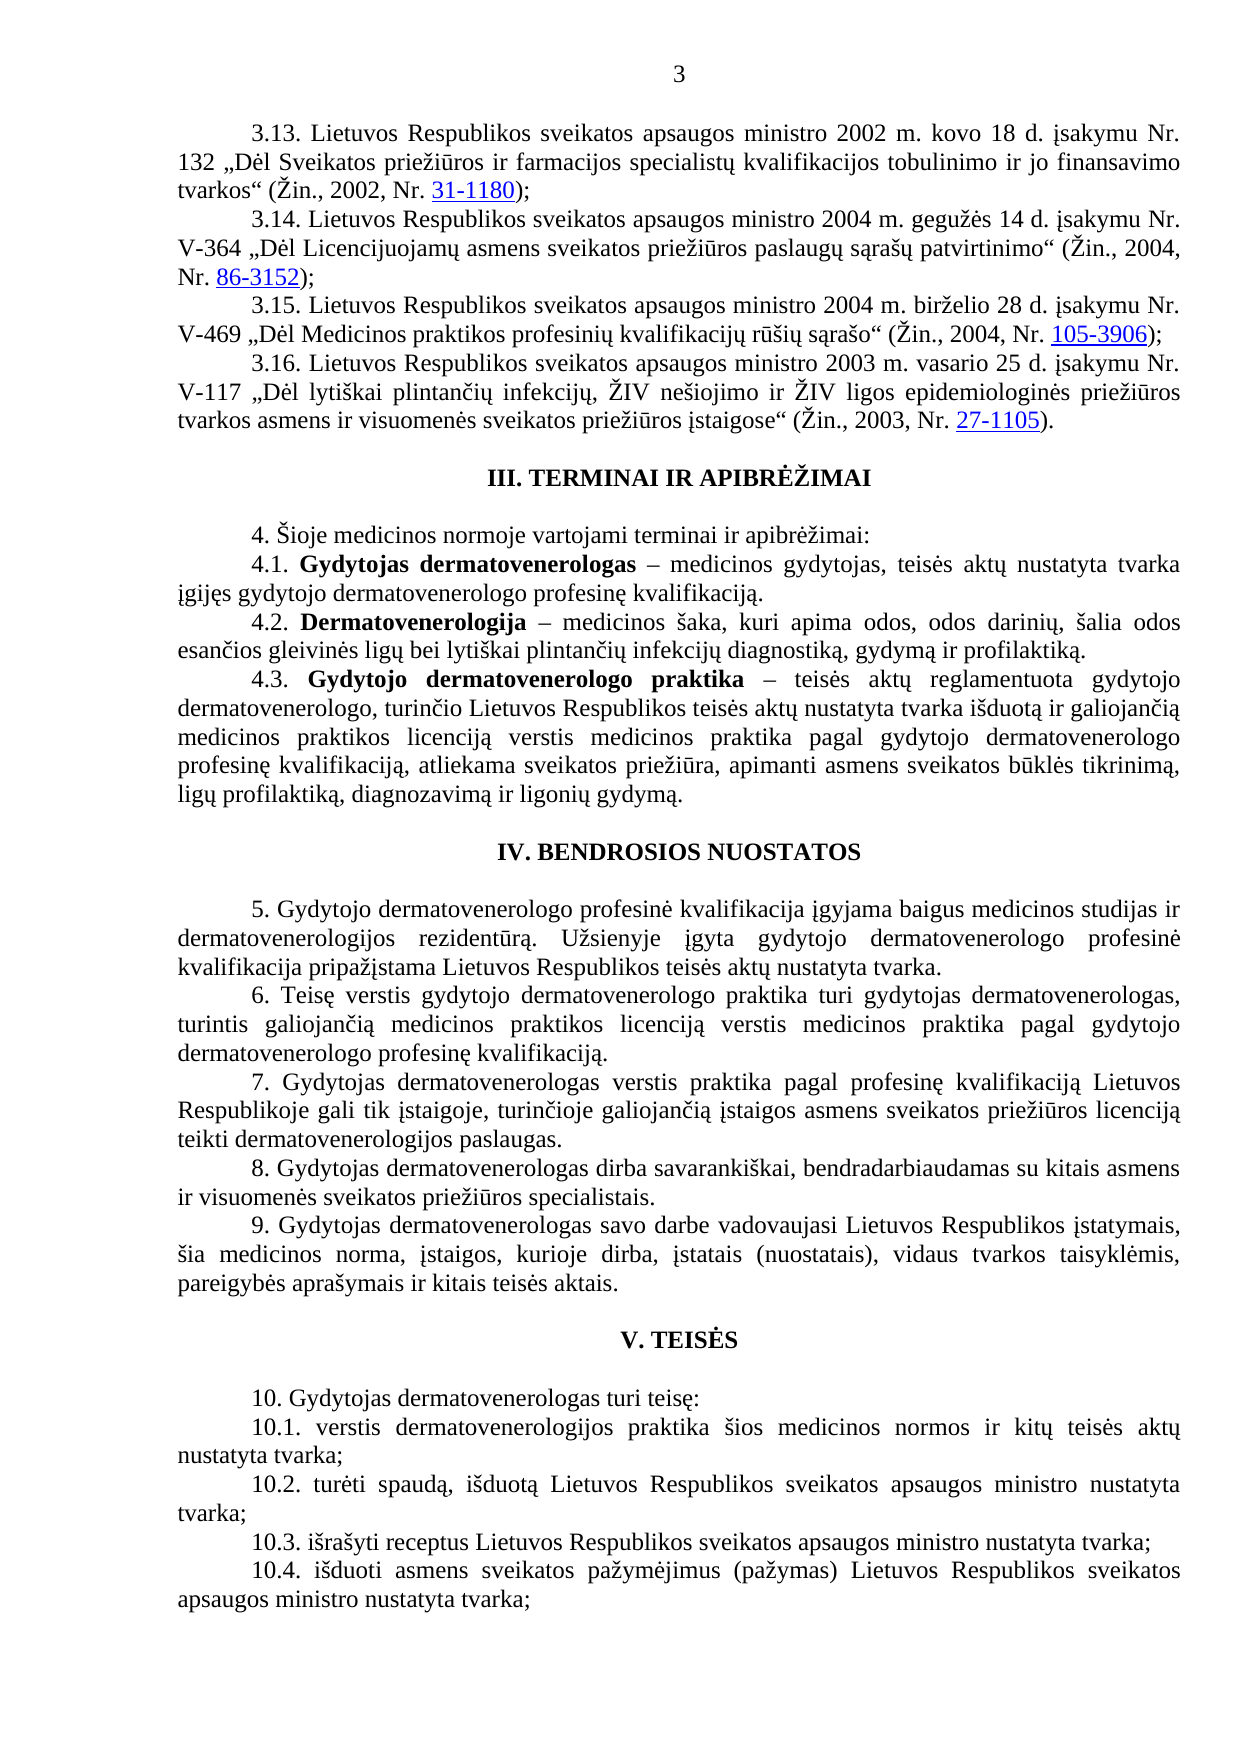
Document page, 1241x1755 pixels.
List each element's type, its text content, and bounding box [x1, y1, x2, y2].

text 10.2. turėti spaudą, išduotą Lietuvos Respublikos sveikatos apsaugos ministro nustatyta tvarka; [177, 1469, 1181, 1527]
text 7. Gydytojas dermatovenerologas verstis praktika pagal profesinę kvalifikaciją Lietuvos Respublikoje gali tik įstaigoje, turinčioje galiojančią įstaigos asmens sveikatos priežiūros licenciją teikti dermatovenerologijos paslaugas. [177, 1067, 1181, 1153]
text 4. Šioje medicinos normoje vartojami terminai ir apibrėžimai: [177, 521, 1181, 549]
text 10. Gydytojas dermatovenerologas turi teisę: [177, 1383, 1181, 1412]
text 10.1. verstis dermatovenerologijos praktika šios medicinos normos ir kitų teisės aktų nustatyta tvarka; [177, 1412, 1181, 1469]
text 3.14. Lietuvos Respublikos sveikatos apsaugos ministro 2004 m. gegužės 14 d. įsakymu Nr. V-364 „Dėl Licencijuojamų asmens sveikatos priežiūros paslaugų sąrašų patvirtinimo“ (Žin., 2004, Nr. 86-3152); [177, 204, 1181, 291]
text 3.13. Lietuvos Respublikos sveikatos apsaugos ministro 2002 m. kovo 18 d. įsakymu Nr. 132 „Dėl Sveikatos priežiūros ir farmacijos specialistų kvalifikacijos tobulinimo ir jo finansavimo tvarkos“ (Žin., 2002, Nr. 31-1180); [177, 118, 1181, 204]
text 8. Gydytojas dermatovenerologas dirba savarankiškai, bendradarbiaudamas su kitais asmens ir visuomenės sveikatos priežiūros specialistais. [177, 1153, 1181, 1211]
text 5. Gydytojo dermatovenerologo profesinė kvalifikacija įgyjama baigus medicinos studijas ir dermatovenerologijos rezidentūrą. Užsienyje įgyta gydytojo dermatovenerologo profesinė kvalifikacija pripažįstama Lietuvos Respublikos teisės aktų nustatyta tvarka. [177, 894, 1181, 981]
text III. TERMINAI IR APIBRĖŽIMAI [177, 463, 1181, 492]
text 9. Gydytojas dermatovenerologas savo darbe vadovaujasi Lietuvos Respublikos įstatymais, šia medicinos norma, įstaigos, kurioje dirba, įstatais (nuostatais), vidaus tvarkos taisyklėmis, pareigybės aprašymais ir kitais teisės aktais. [177, 1211, 1181, 1297]
text 4.1. Gydytojas dermatovenerologas – medicinos gydytojas, teisės aktų nustatyta tvarka įgijęs gydytojo dermatovenerologo profesinę kvalifikaciją. [177, 549, 1181, 607]
text 10.3. išrašyti receptus Lietuvos Respublikos sveikatos apsaugos ministro nustatyta tvarka; [177, 1527, 1181, 1556]
text 10.4. išduoti asmens sveikatos pažymėjimus (pažymas) Lietuvos Respublikos sveikatos apsaugos ministro nustatyta tvarka; [177, 1556, 1181, 1613]
text 3.15. Lietuvos Respublikos sveikatos apsaugos ministro 2004 m. birželio 28 d. įsakymu Nr. V-469 „Dėl Medicinos praktikos profesinių kvalifikacijų rūšių sąrašo“ (Žin., 2004, Nr. 105-3906); [177, 291, 1181, 348]
text 6. Teisę verstis gydytojo dermatovenerologo praktika turi gydytojas dermatovenerologas, turintis galiojančią medicinos praktikos licenciją verstis medicinos praktika pagal gydytojo dermatovenerologo profesinę kvalifikaciją. [177, 981, 1181, 1067]
text 4.2. Dermatovenerologija – medicinos šaka, kuri apima odos, odos darinių, šalia odos esančios gleivinės ligų bei lytiškai plintančių infekcijų diagnostiką, gydymą ir profilaktiką. [177, 607, 1181, 664]
text V. TEISĖS [177, 1326, 1181, 1354]
text IV. BENDROSIOS NUOSTATOS [177, 837, 1181, 866]
text 4.3. Gydytojo dermatovenerologo praktika – teisės aktų reglamentuota gydytojo dermatovenerologo, turinčio Lietuvos Respublikos teisės aktų nustatyta tvarka išduotą ir galiojančią medicinos praktikos licenciją verstis medicinos praktika pagal gydytojo dermatovenerologo profesinę kvalifikaciją, atliekama sveikatos priežiūra, apimanti asmens sveikatos būklės tikrinimą, ligų profilaktiką, diagnozavimą ir ligonių gydymą. [177, 664, 1181, 808]
text 3.16. Lietuvos Respublikos sveikatos apsaugos ministro 2003 m. vasario 25 d. įsakymu Nr. V-117 „Dėl lytiškai plintančių infekcijų, ŽIV nešiojimo ir ŽIV ligos epidemiologinės priežiūros tvarkos asmens ir visuomenės sveikatos priežiūros įstaigose“ (Žin., 2003, Nr. 27-1105). [177, 348, 1181, 434]
